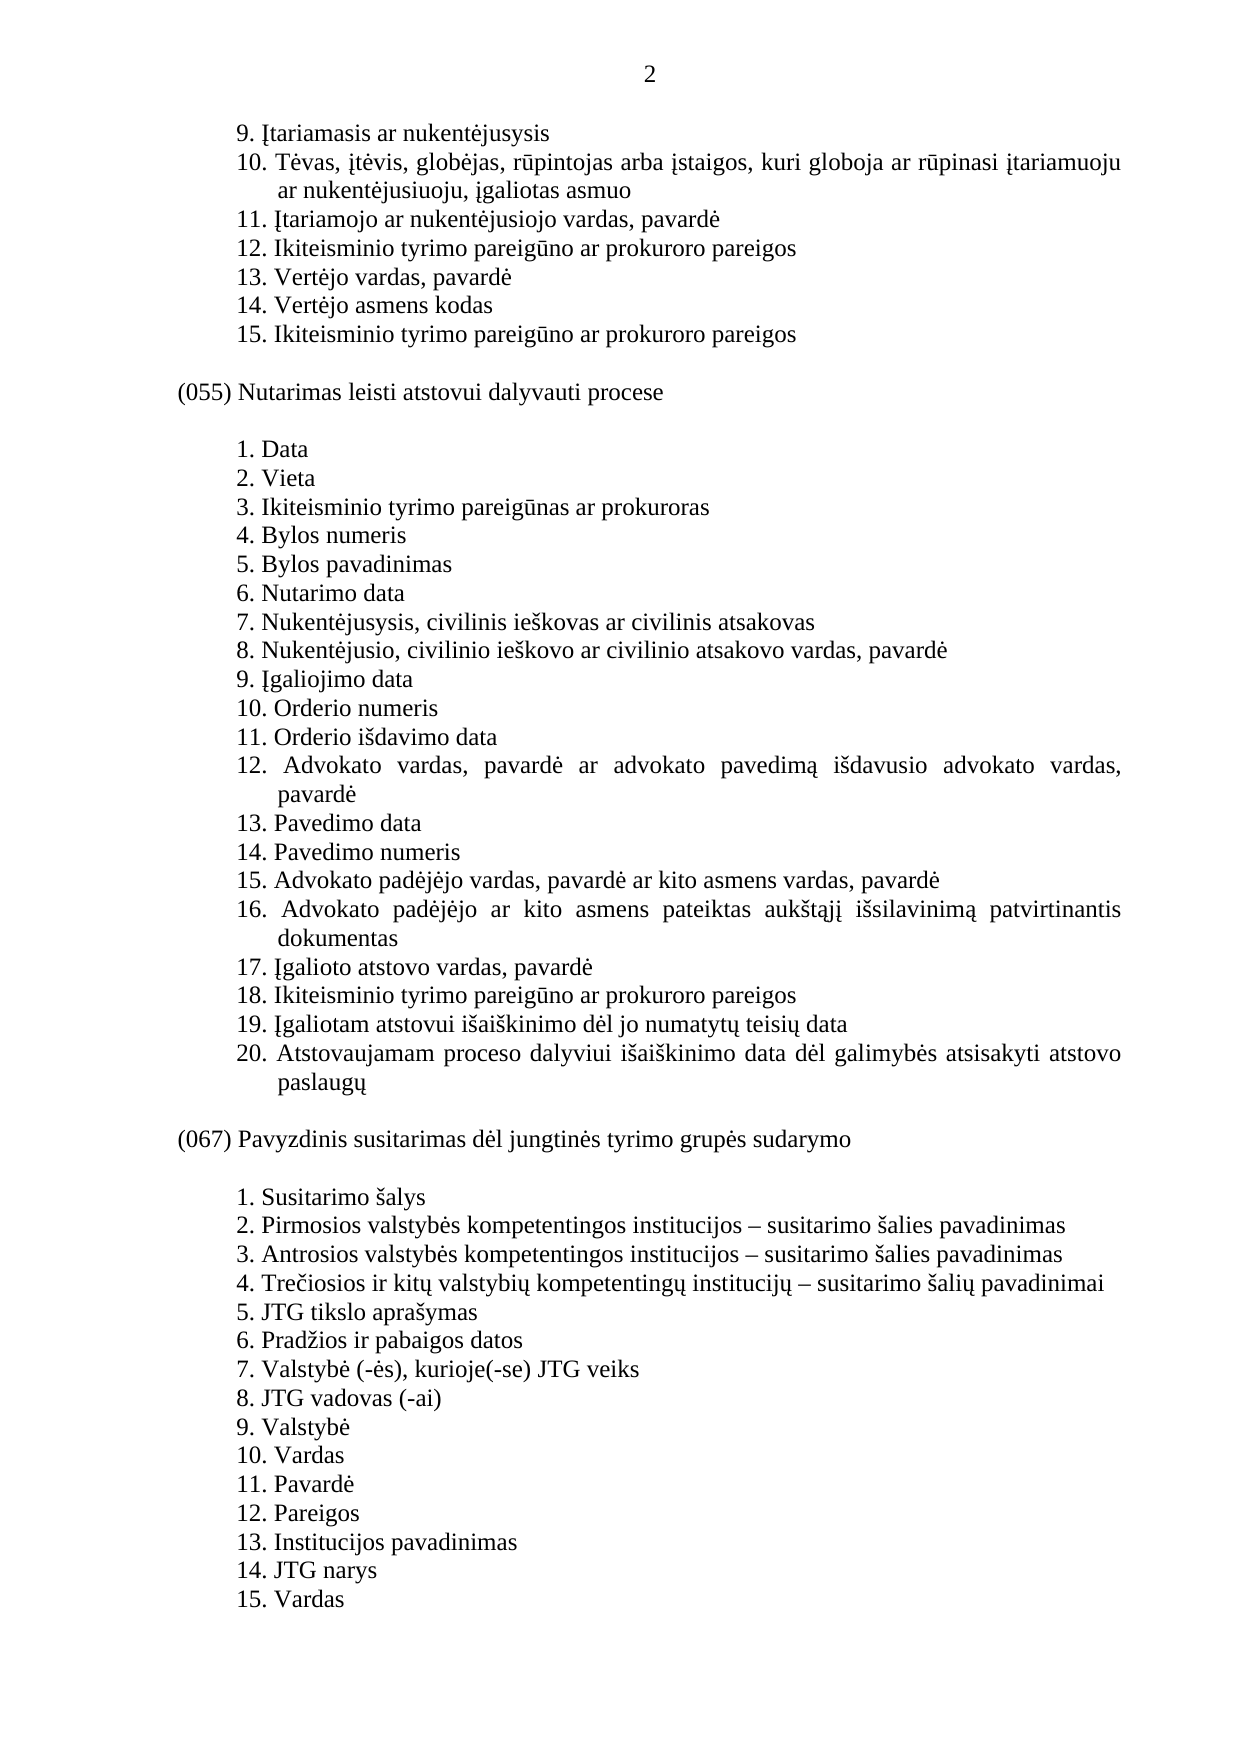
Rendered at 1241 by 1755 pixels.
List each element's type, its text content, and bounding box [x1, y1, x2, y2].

text 15. Ikiteisminio tyrimo pareigūno ar prokuroro pareigos [236, 319, 1122, 348]
text 7. Valstybė (-ės), kurioje(-se) JTG veiks [236, 1354, 1122, 1383]
text 10. Vardas [236, 1441, 1122, 1469]
text 9. Valstybė [236, 1412, 1122, 1441]
text 8. Nukentėjusio, civilinio ieškovo ar civilinio atsakovo vardas, pavardė [236, 636, 1122, 664]
text 14. JTG narys [236, 1556, 1122, 1584]
text 2. Vieta [236, 463, 1122, 492]
text 4. Bylos numeris [236, 521, 1122, 549]
text 2. Pirmosios valstybės kompetentingos institucijos – susitarimo šalies pavadinimas [236, 1211, 1122, 1239]
text 20. Atstovaujamam proceso dalyviui išaiškinimo data dėl galimybės atsisakyti atstovo paslaugų [236, 1038, 1122, 1096]
text 1. Data [236, 434, 1122, 463]
text 1. Susitarimo šalys [236, 1182, 1122, 1211]
text 16. Advokato padėjėjo ar kito asmens pateiktas aukštąjį išsilavinimą patvirtinantis dokumentas [236, 894, 1122, 952]
text 12. Advokato vardas, pavardė ar advokato pavedimą išdavusio advokato vardas, pavardė [236, 751, 1122, 808]
text 14. Pavedimo numeris [236, 837, 1122, 866]
text 15. Vardas [236, 1584, 1122, 1613]
text 12. Pareigos [236, 1498, 1122, 1527]
text 10. Tėvas, įtėvis, globėjas, rūpintojas arba įstaigos, kuri globoja ar rūpinasi įtariamuoju ar nukentėjusiuoju, įgaliotas asmuo [236, 147, 1122, 204]
text 18. Ikiteisminio tyrimo pareigūno ar prokuroro pareigos [236, 981, 1122, 1009]
text (055) Nutarimas leisti atstovui dalyvauti procese [177, 377, 1122, 406]
text 17. Įgalioto atstovo vardas, pavardė [236, 952, 1122, 981]
text 9. Įgaliojimo data [236, 664, 1122, 693]
text 6. Nutarimo data [236, 578, 1122, 607]
text 15. Advokato padėjėjo vardas, pavardė ar kito asmens vardas, pavardė [236, 866, 1122, 894]
text (067) Pavyzdinis susitarimas dėl jungtinės tyrimo grupės sudarymo [177, 1124, 1122, 1153]
text 4. Trečiosios ir kitų valstybių kompetentingų institucijų – susitarimo šalių pavadinimai [236, 1268, 1122, 1297]
text 10. Orderio numeris [236, 693, 1122, 722]
text 13. Vertėjo vardas, pavardė [236, 262, 1122, 291]
text 3. Antrosios valstybės kompetentingos institucijos – susitarimo šalies pavadinimas [236, 1239, 1122, 1268]
text 3. Ikiteisminio tyrimo pareigūnas ar prokuroras [236, 492, 1122, 521]
text 5. JTG tikslo aprašymas [236, 1297, 1122, 1326]
text 11. Pavardė [236, 1469, 1122, 1498]
text 13. Institucijos pavadinimas [236, 1527, 1122, 1556]
text 12. Ikiteisminio tyrimo pareigūno ar prokuroro pareigos [236, 233, 1122, 262]
text 7. Nukentėjusysis, civilinis ieškovas ar civilinis atsakovas [236, 607, 1122, 636]
text 14. Vertėjo asmens kodas [236, 291, 1122, 319]
text 6. Pradžios ir pabaigos datos [236, 1326, 1122, 1354]
text 5. Bylos pavadinimas [236, 549, 1122, 578]
text 19. Įgaliotam atstovui išaiškinimo dėl jo numatytų teisių data [236, 1009, 1122, 1038]
text 9. Įtariamasis ar nukentėjusysis [236, 118, 1122, 147]
text 11. Įtariamojo ar nukentėjusiojo vardas, pavardė [236, 204, 1122, 233]
text 11. Orderio išdavimo data [236, 722, 1122, 751]
text 8. JTG vadovas (-ai) [236, 1383, 1122, 1412]
text 13. Pavedimo data [236, 808, 1122, 837]
